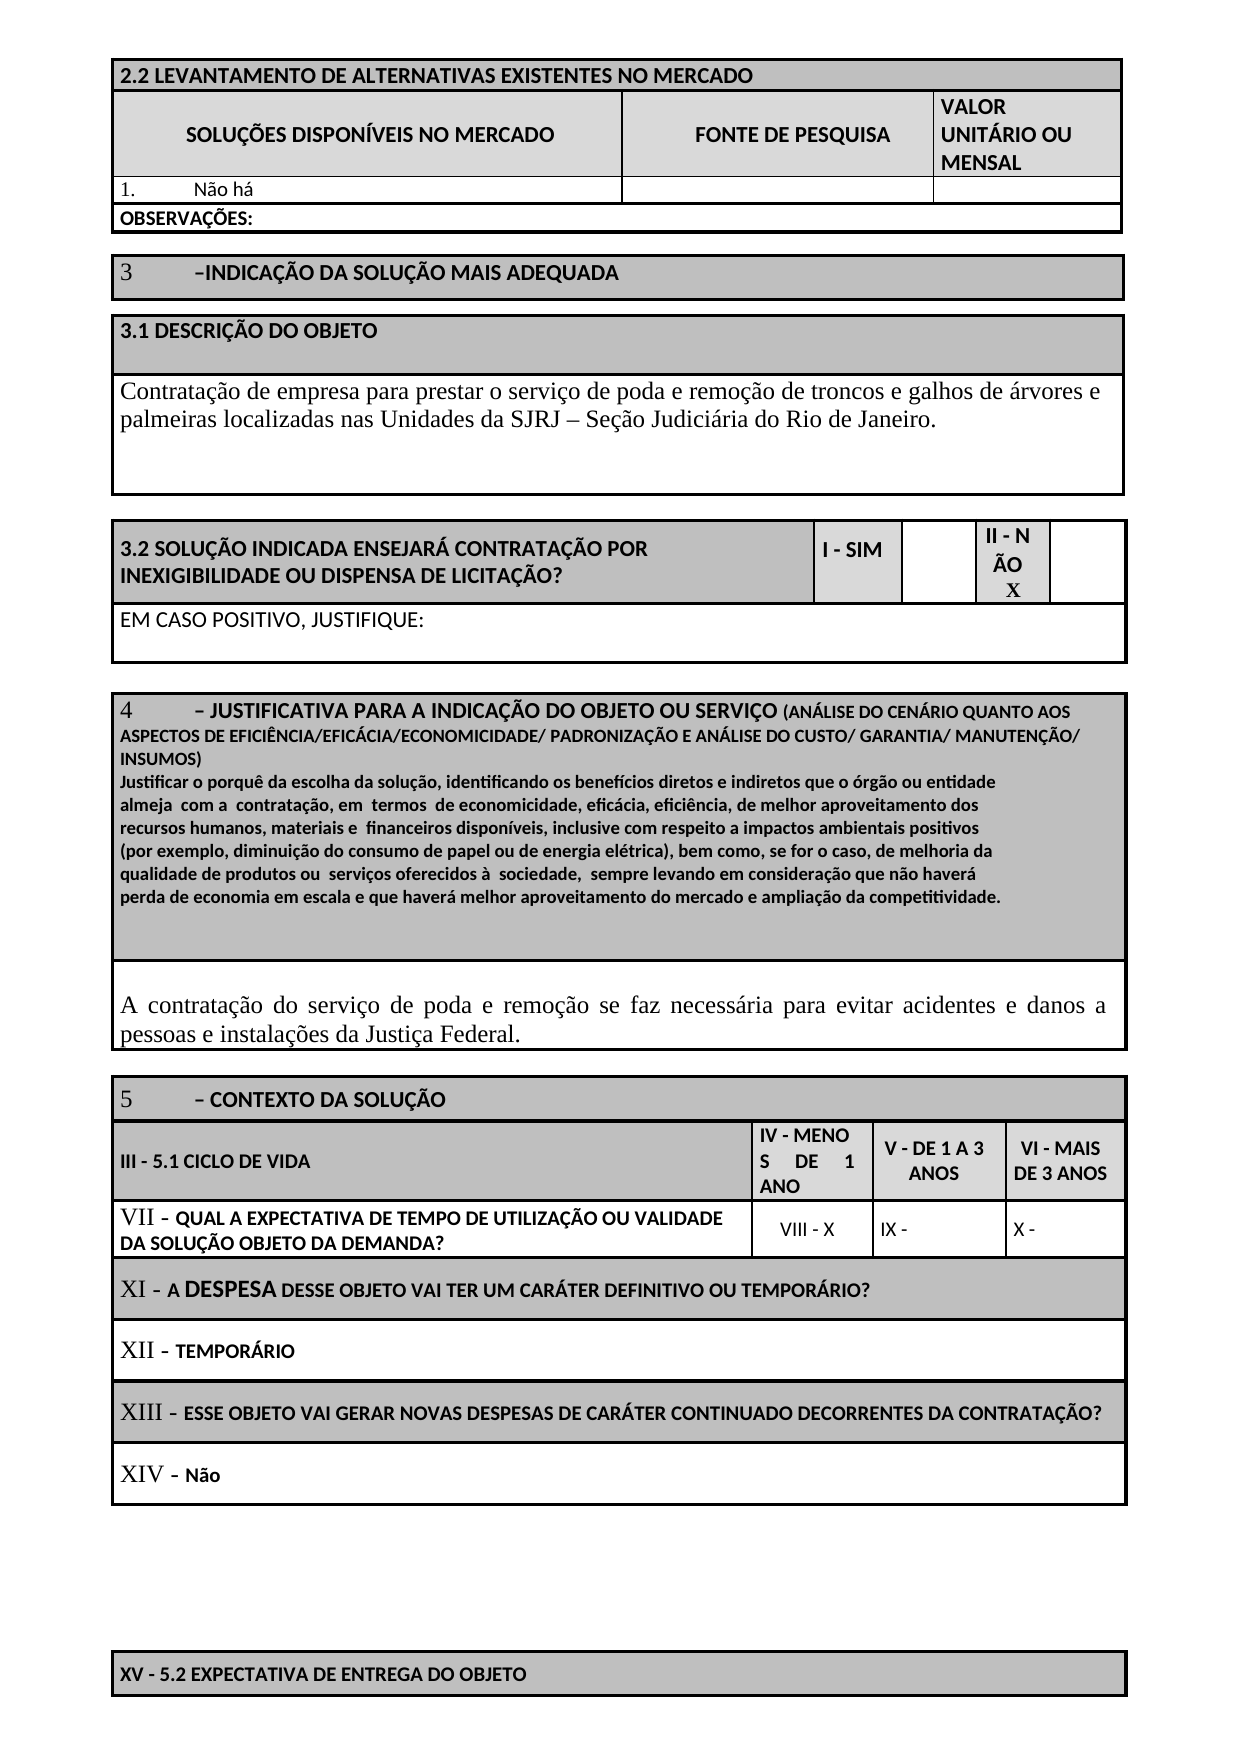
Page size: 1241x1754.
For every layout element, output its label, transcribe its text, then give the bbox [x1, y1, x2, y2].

table_header – JUSTIFICATIVA PARA A INDICAÇÃO DO OBJETO OU SERVIÇO (ANÁLISE DO CENÁRIO QUANTO AOS ASPECTOS DE EFICIÊNCIA/EFICÁCIA/ECONOMICIDADE/ PADRONIZAÇÃO E ANÁLISE DO CUSTO/ GARANTIA/ MANUTENÇÃO/ INSUMOS) Justificar o porquê da escolha da solução, identificando os benefícios diretos e indiretos que o órgão ou entidade almeja com a contratação, em termos de economicidade, eficácia, eficiência, de melhor aproveitamento dos recursos humanos, materiais e financeiros disponíveis, inclusive com respeito a impactos ambientais positivos (por exemplo, diminuição do consumo de papel ou de energia elétrica), bem como, se for o caso, de melhoria da qualidade de produtos ou serviços oferecidos à sociedade, sempre levando em consideração que não haverá perda de economia em escala e que haverá melhor aproveitamento do mercado e ampliação da competitividade. [114, 695, 1124, 959]
table_cell 5.1 CICLO DE VIDA [114, 1123, 751, 1199]
table_cell SOLUÇÕES DISPONÍVEIS NO MERCADO [114, 92, 621, 176]
table_cell EM CASO POSITIVO, JUSTIFIQUE: [114, 605, 1124, 661]
table_header 2.2 LEVANTAMENTO DE ALTERNATIVAS EXISTENTES NO MERCADO [114, 61, 1120, 89]
table_cell Contratação de empresa para prestar o serviço de poda e remoção de troncos e galhos de árvores e palmeiras localizadas nas Unidades da SJRJ – Seção Judiciária do Rio de Janeiro. [114, 376, 1122, 493]
table_cell [623, 177, 933, 202]
table_cell Não [114, 1444, 1124, 1503]
table_cell OBSERVAÇÕES: [114, 205, 1120, 230]
table_cell MAIS DE 3 ANOS [1007, 1123, 1124, 1199]
table_cell A contratação do serviço de poda e remoção se faz necessária para evitar acidentes e danos a pessoas e instalações da Justiça Federal. [114, 962, 1124, 1047]
table_cell MENOS DE 1 ANO [753, 1123, 872, 1199]
table_cell QUAL A EXPECTATIVA DE TEMPO DE UTILIZAÇÃO OU VALIDADE DA SOLUÇÃO OBJETO DA DEMANDA? [114, 1202, 751, 1256]
table_header 3.2 SOLUÇÃO INDICADA ENSEJARÁ CONTRATAÇÃO POR INEXIGIBILIDADE OU DISPENSA DE LICITAÇÃO? [114, 522, 813, 602]
table_header [1051, 522, 1124, 602]
table_cell Não há [114, 177, 621, 202]
table_cell [934, 177, 1120, 202]
table_header 3.1 DESCRIÇÃO DO OBJETO [114, 317, 1122, 373]
table_header NÃO X [977, 522, 1049, 602]
table_cell VALOR UNITÁRIO OU MENSAL [934, 92, 1120, 176]
table_cell FONTE DE PESQUISA [623, 92, 933, 176]
table_header – CONTEXTO DA SOLUÇÃO [114, 1078, 1124, 1119]
table_header –INDICAÇÃO DA SOLUÇÃO MAIS ADEQUADA [114, 257, 1122, 298]
table_cell X [753, 1202, 872, 1256]
table_cell [874, 1202, 1005, 1256]
table_header SIM [815, 522, 901, 602]
table_cell DE 1 A 3 ANOS [874, 1123, 1005, 1199]
table_cell A DESPESA DESSE OBJETO VAI TER UM CARÁTER DEFINITIVO OU TEMPORÁRIO? [114, 1259, 1124, 1318]
table_cell TEMPORÁRIO [114, 1321, 1124, 1379]
table_header [903, 522, 975, 602]
table_cell ESSE OBJETO VAI GERAR NOVAS DESPESAS DE CARÁTER CONTINUADO DECORRENTES DA CONTRATAÇÃO? [114, 1383, 1124, 1441]
table_header 5.2 EXPECTATIVA DE ENTREGA DO OBJETO [114, 1653, 1124, 1694]
table_cell [1007, 1202, 1124, 1256]
